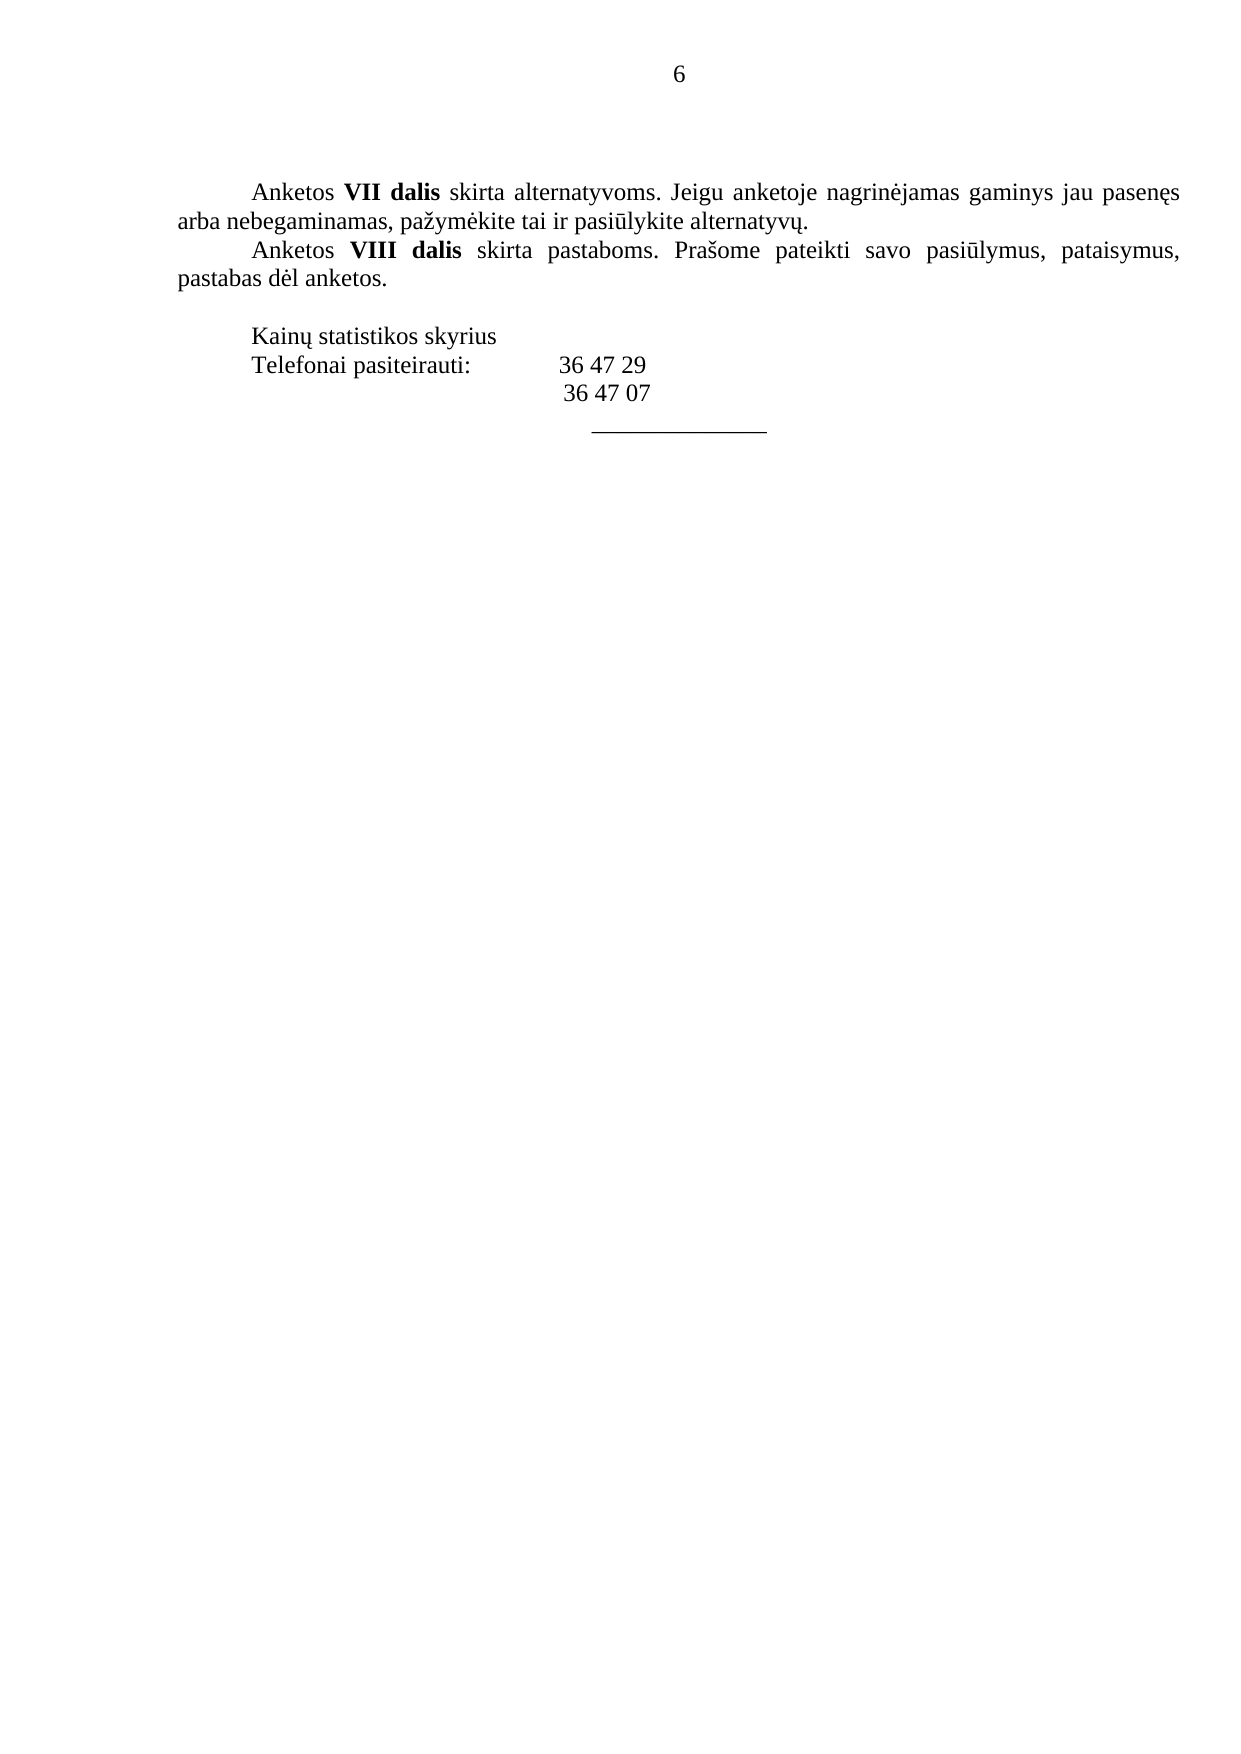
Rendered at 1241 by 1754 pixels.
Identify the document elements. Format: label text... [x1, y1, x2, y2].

text Telefonai pasiteirauti: 36 47 29 [177, 350, 1181, 378]
text Anketos VIII dalis skirta pastaboms. Prašome pateikti savo pasiūlymus, pataisymus, pastabas dėl anketos. [177, 235, 1181, 292]
text 36 47 07 [177, 378, 1181, 407]
text Kainų statistikos skyrius [177, 321, 1181, 350]
text Anketos VII dalis skirta alternatyvoms. Jeigu anketoje nagrinėjamas gaminys jau pasenęs arba nebegaminamas, pažymėkite tai ir pasiūlykite alternatyvų. [177, 177, 1181, 235]
text ______________ [177, 407, 1181, 436]
